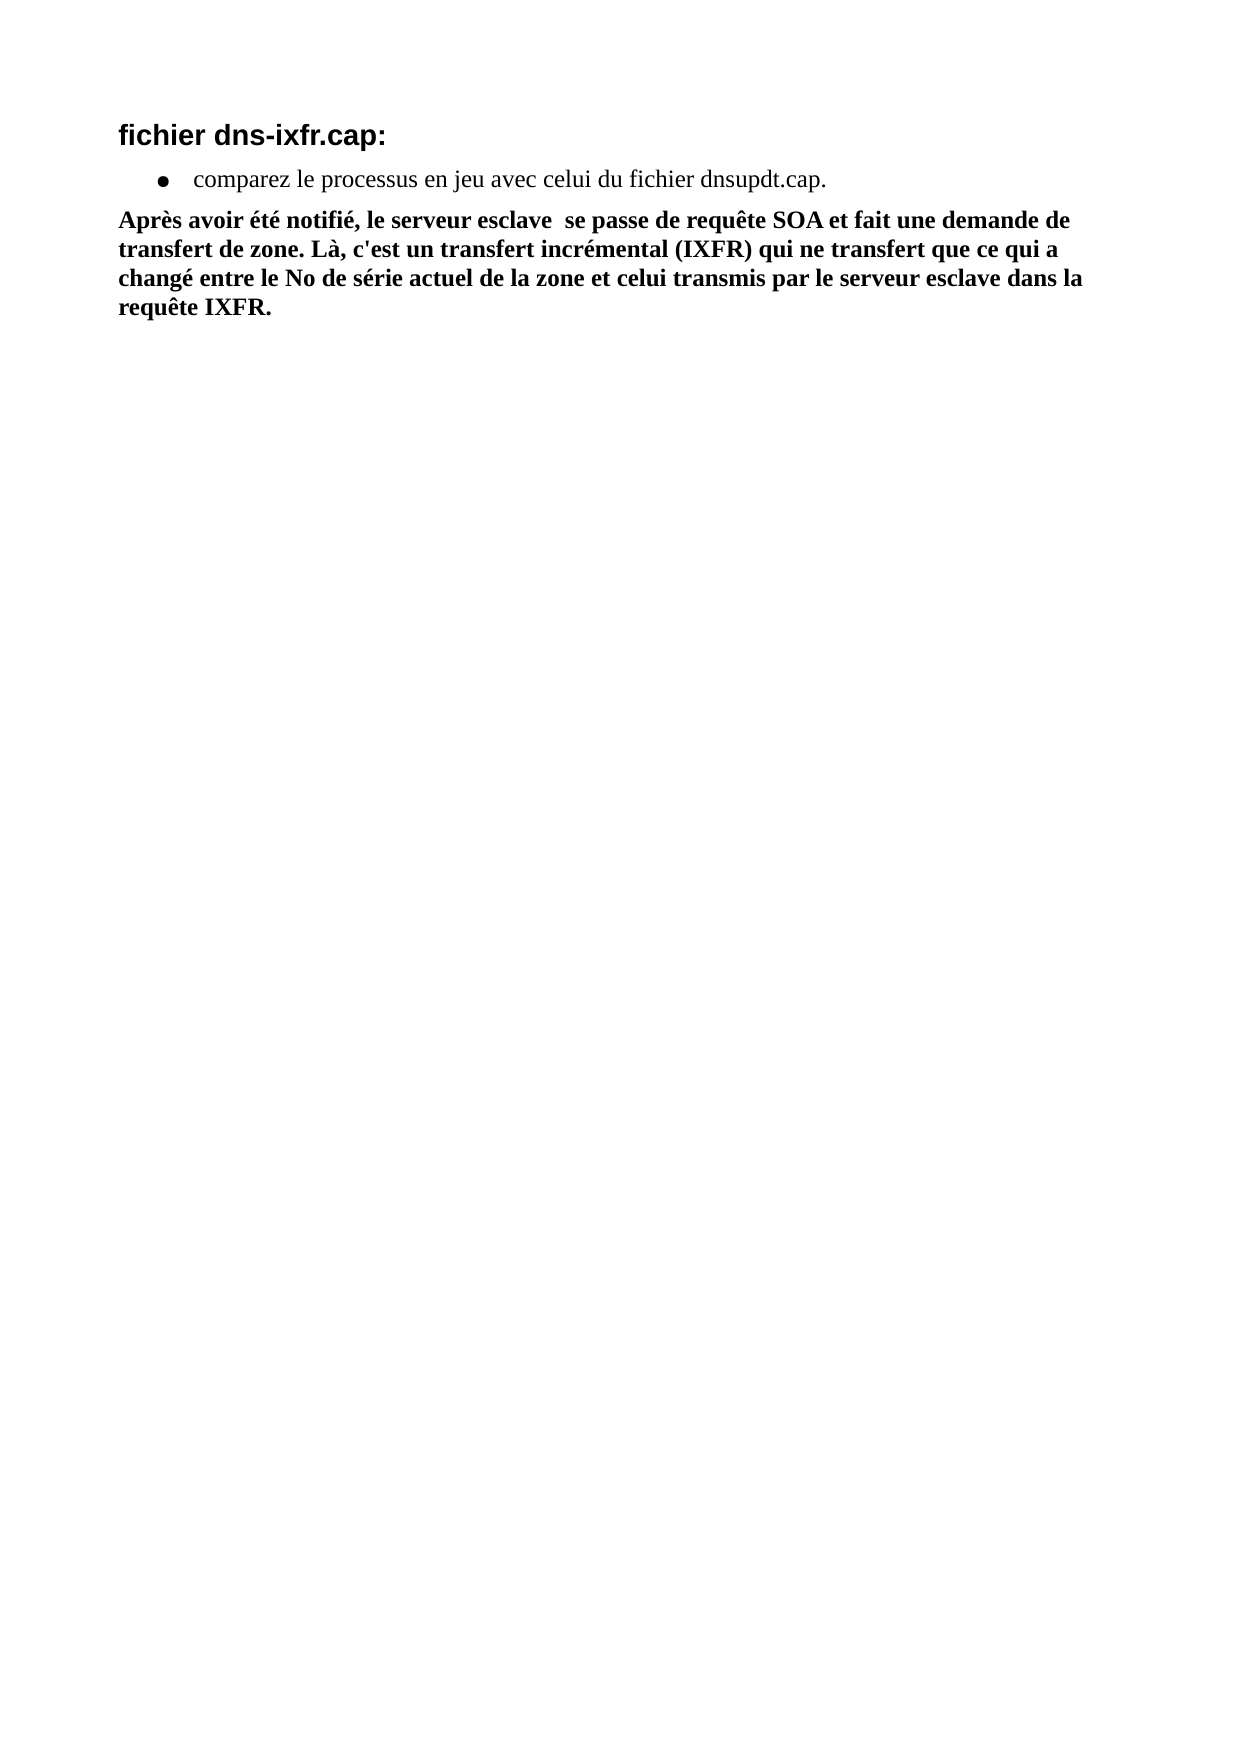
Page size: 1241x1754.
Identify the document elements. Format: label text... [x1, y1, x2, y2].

list comparez le processus en jeu avec celui du fichier dnsupdt.cap. [156, 164, 1122, 193]
text Après avoir été notifié, le serveur esclave se passe de requête SOA et fait une demande de transfert de zone. Là, c'est un transfert incrémental (IXFR) qui ne transfert que ce qui a changé entre le No de série actuel de la zone et celui transmis par le serveur esclave dans la requête IXFR. [118, 205, 1122, 320]
subtitle fichier dns-ixfr.cap: [118, 118, 1122, 152]
